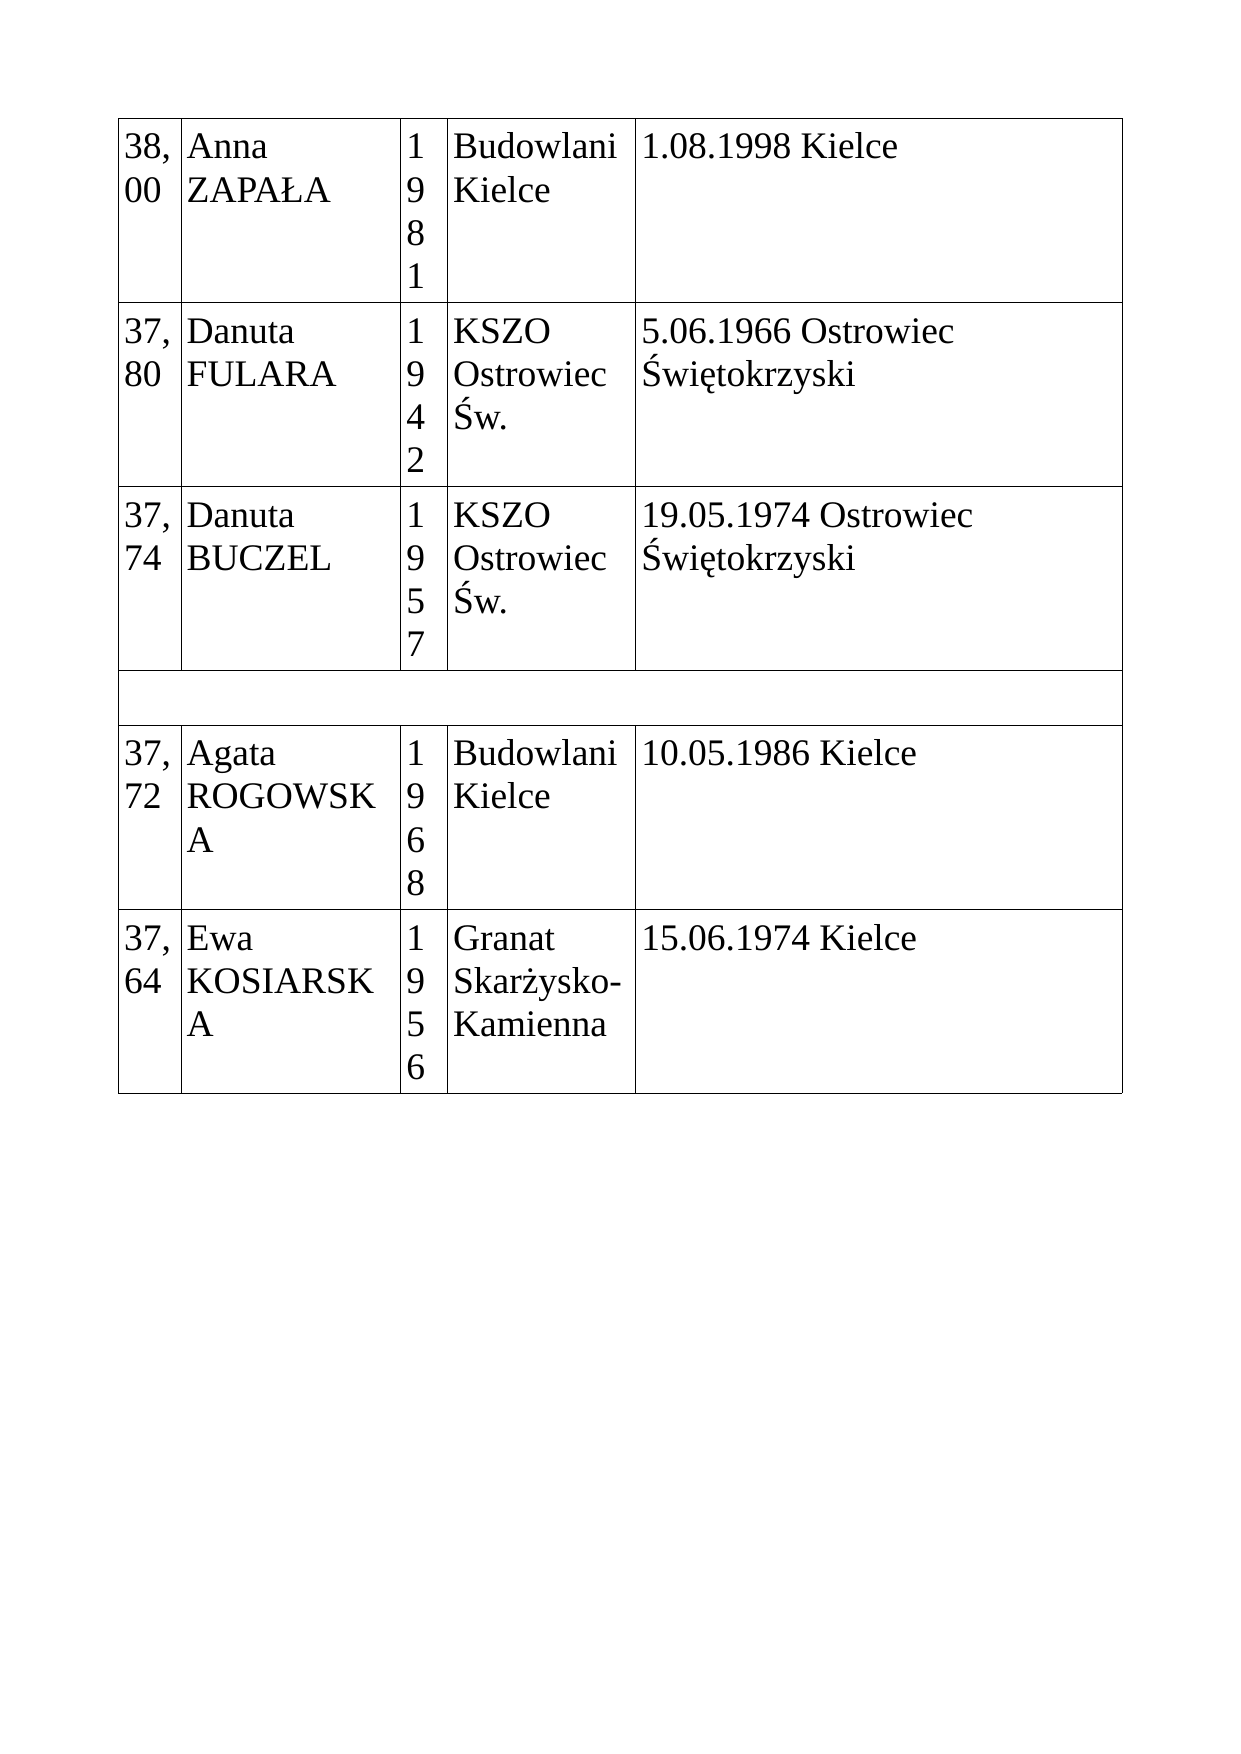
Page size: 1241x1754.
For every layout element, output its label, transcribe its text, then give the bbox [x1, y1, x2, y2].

table_cell 1956 [401, 910, 447, 1093]
table_cell 10.05.1986 Kielce [636, 726, 1122, 909]
table_cell Budowlani Kielce [448, 726, 635, 909]
table_cell [119, 671, 1122, 725]
table_cell 38,00 [119, 119, 181, 302]
table_cell Danuta BUCZEL [182, 487, 400, 670]
table_cell 1968 [401, 726, 447, 909]
table_cell 1957 [401, 487, 447, 670]
table_cell KSZO Ostrowiec Św. [448, 487, 635, 670]
table_cell 1942 [401, 303, 447, 486]
table_cell 15.06.1974 Kielce [636, 910, 1122, 1093]
table_cell 37,74 [119, 487, 181, 670]
table_cell Ewa KOSIARSKA [182, 910, 400, 1093]
table_cell 5.06.1966 Ostrowiec Świętokrzyski [636, 303, 1122, 486]
table_cell Granat Skarżysko-Kamienna [448, 910, 635, 1093]
table_cell 19.05.1974 Ostrowiec Świętokrzyski [636, 487, 1122, 670]
table_cell 37,64 [119, 910, 181, 1093]
table_cell Anna ZAPAŁA [182, 119, 400, 302]
table_cell KSZO Ostrowiec Św. [448, 303, 635, 486]
table_cell 37,80 [119, 303, 181, 486]
table_cell 37,72 [119, 726, 181, 909]
table_cell Agata ROGOWSKA [182, 726, 400, 909]
table_cell 1981 [401, 119, 447, 302]
table_cell 1.08.1998 Kielce [636, 119, 1122, 302]
table_cell Danuta FULARA [182, 303, 400, 486]
table_cell Budowlani Kielce [448, 119, 635, 302]
